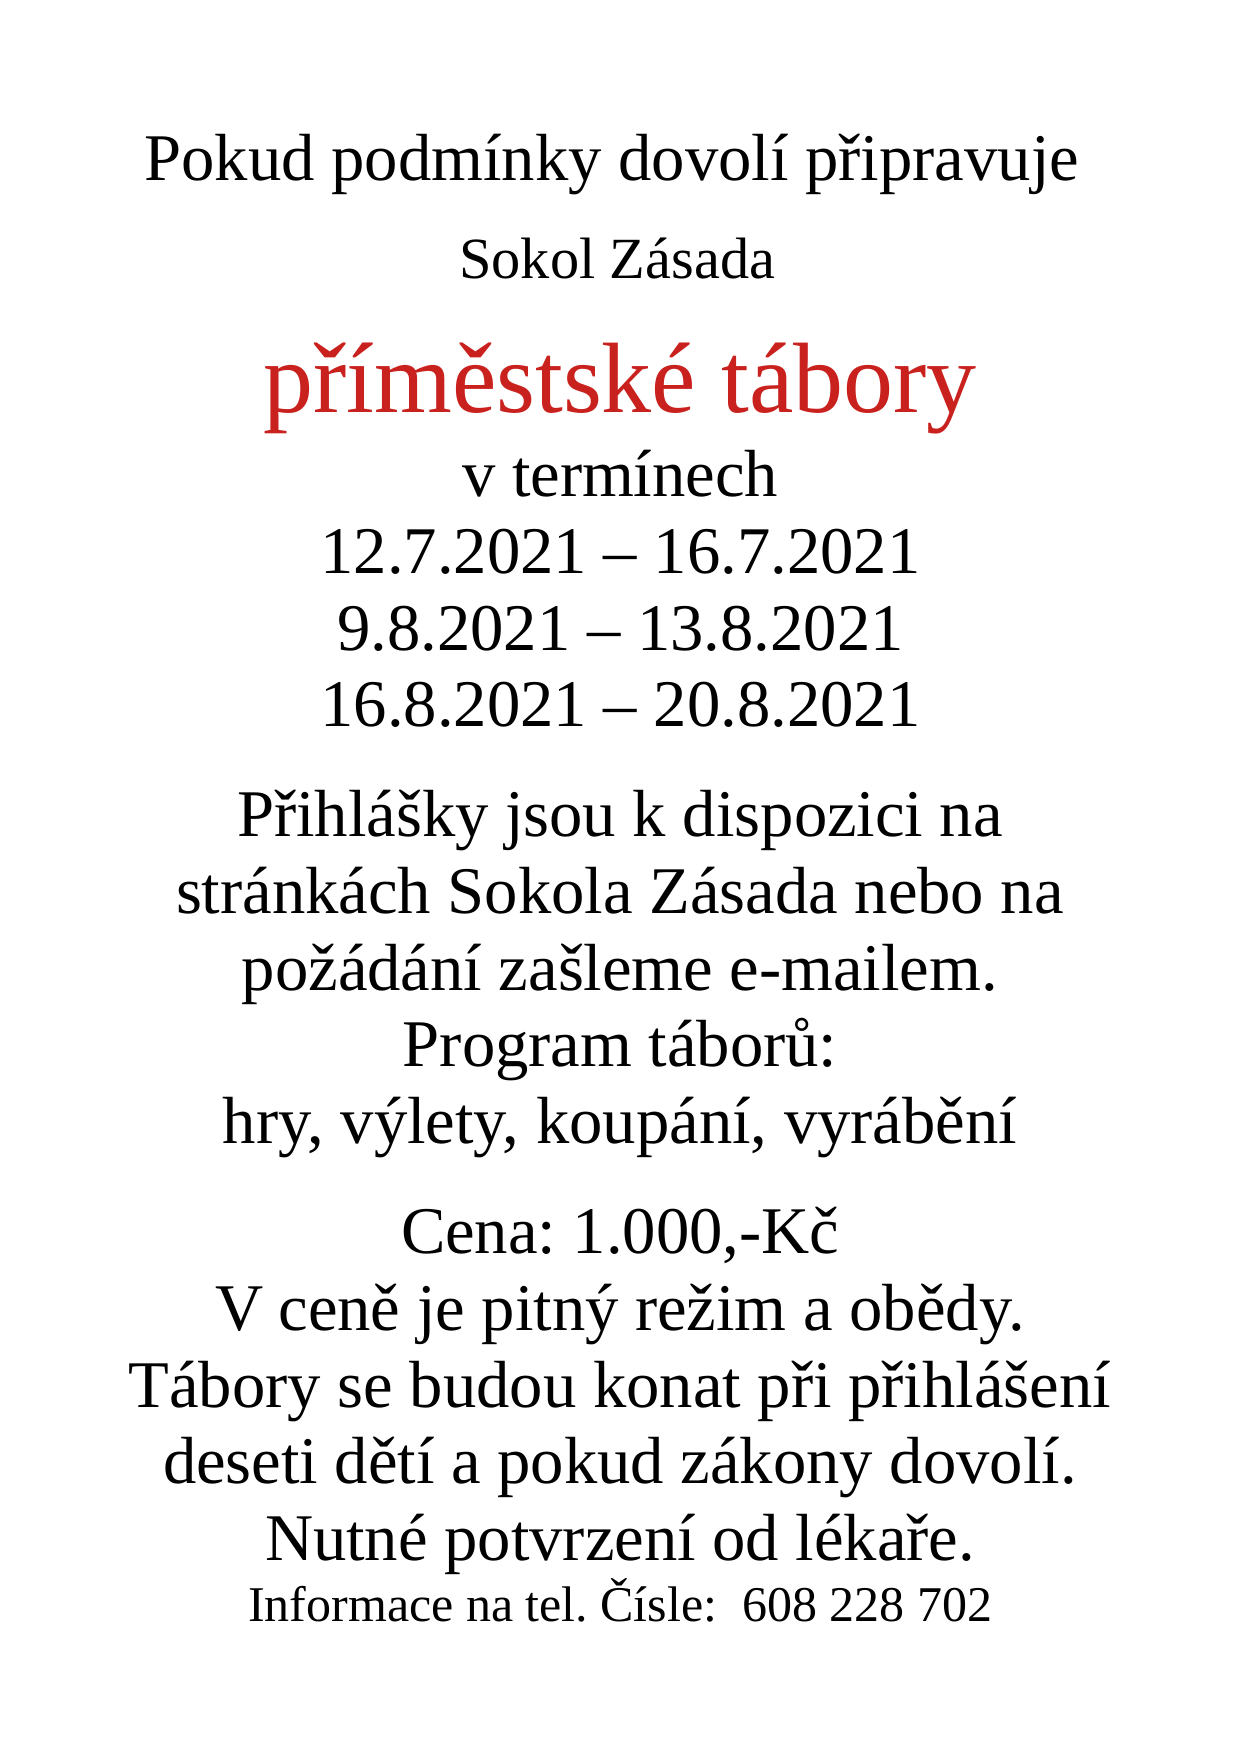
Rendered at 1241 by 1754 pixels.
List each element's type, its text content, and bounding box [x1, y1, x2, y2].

text Nutné potvrzení od lékaře. [118, 1498, 1122, 1575]
text příměstské tábory [118, 319, 1122, 434]
text Přihlášky jsou k dispozici na stránkách Sokola Zásada nebo na požádání zašleme e-mailem. [118, 774, 1122, 1004]
text v termínech [118, 434, 1122, 511]
text Sokol Zásada [118, 223, 1122, 291]
text Tábory se budou konat při přihlášení deseti dětí a pokud zákony dovolí. [118, 1345, 1122, 1498]
text Cena: 1.000,-Kč [118, 1191, 1122, 1268]
text 9.8.2021 – 13.8.2021 [118, 588, 1122, 664]
text hry, výlety, koupání, vyrábění [118, 1081, 1122, 1158]
text 16.8.2021 – 20.8.2021 [118, 664, 1122, 741]
text 12.7.2021 – 16.7.2021 [118, 511, 1122, 588]
text V ceně je pitný režim a obědy. [118, 1268, 1122, 1345]
text Program táborů: [118, 1004, 1122, 1081]
text Informace na tel. Čísle: 608 228 702 [118, 1575, 1122, 1632]
text Pokud podmínky dovolí připravuje [118, 118, 1122, 195]
